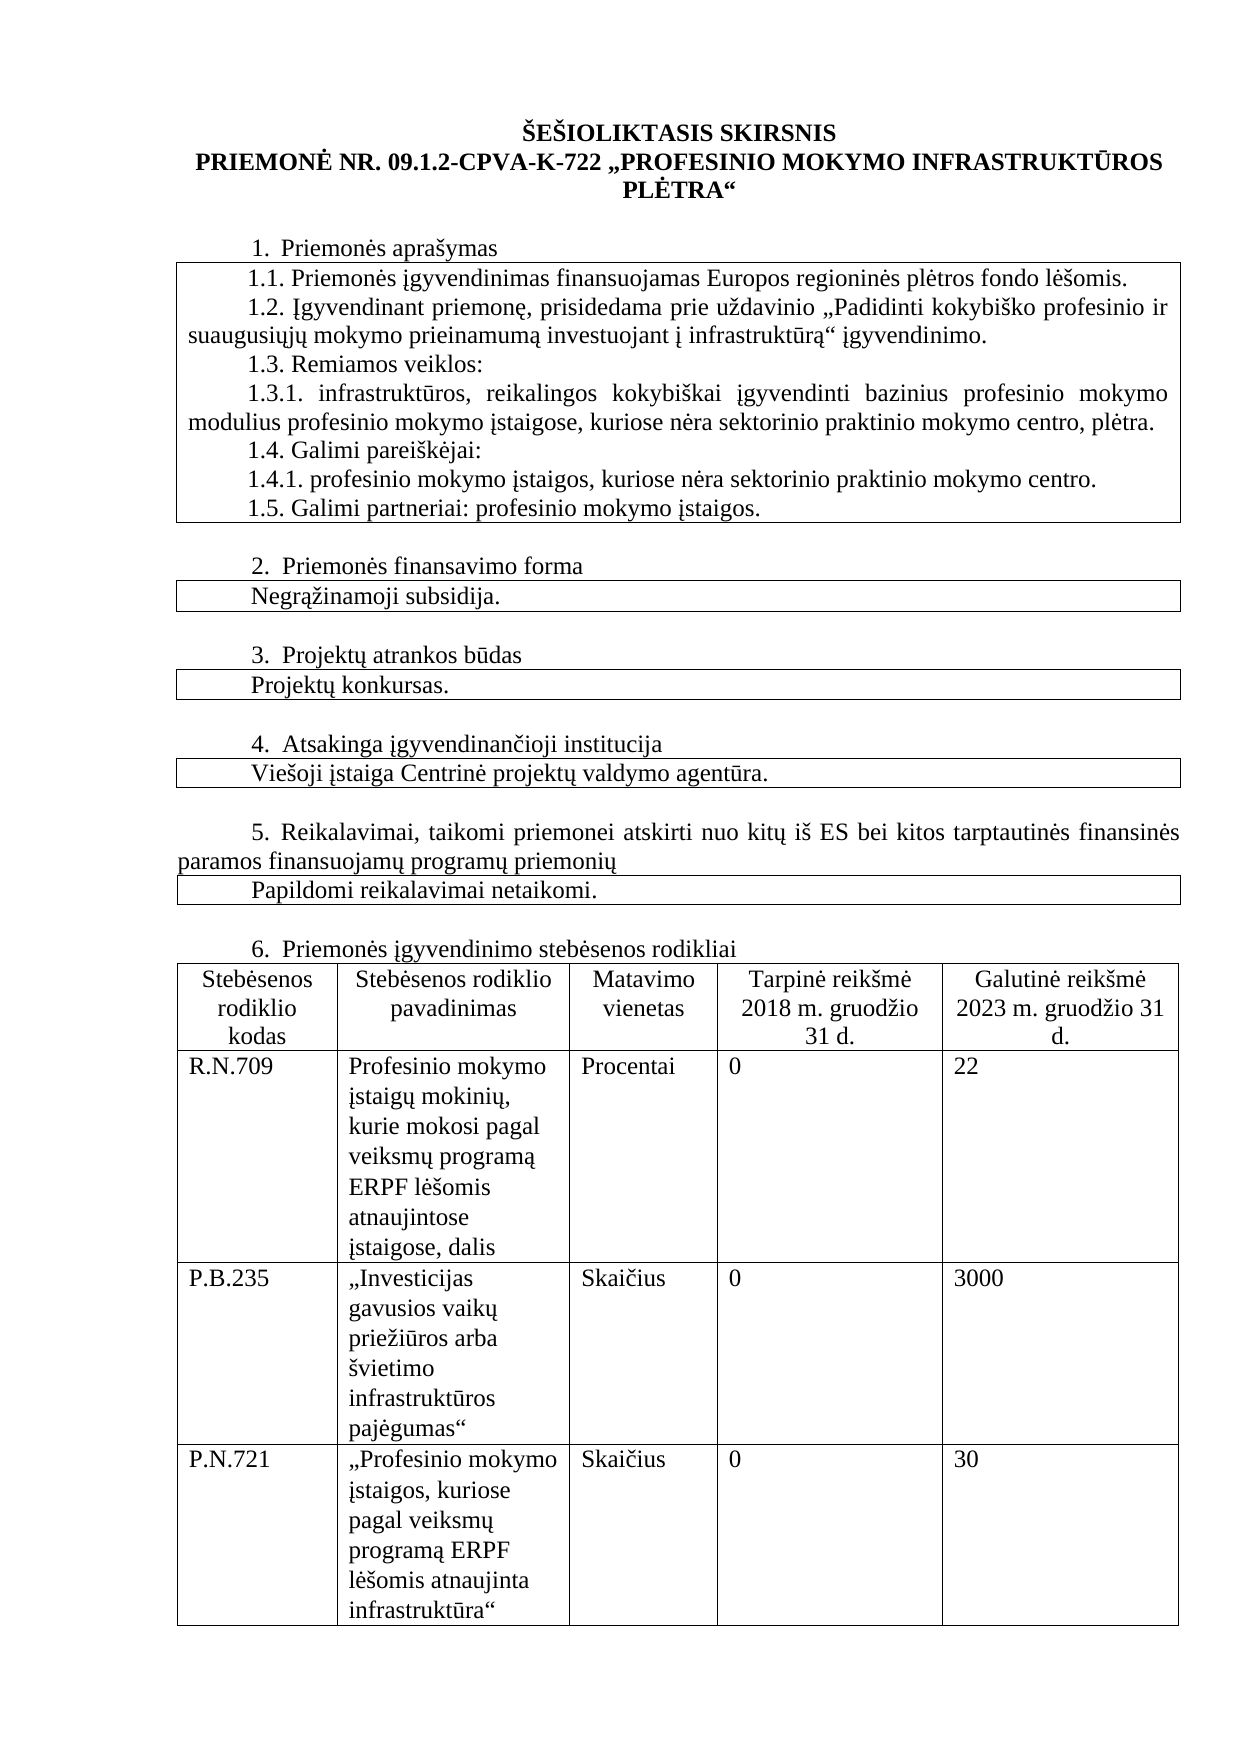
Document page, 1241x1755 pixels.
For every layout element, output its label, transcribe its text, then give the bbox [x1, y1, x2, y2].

text PRIEMONĖ NR. 09.1.2-CPVA-K-722 „PROFESINIO MOKYMO INFRASTRUKTŪROS PLĖTRA“ [177, 147, 1181, 204]
text 3. Projektų atrankos būdas [251, 640, 1181, 669]
table_cell 22 [943, 1051, 1178, 1262]
text 4. Atsakinga įgyvendinančioji institucija [251, 729, 1181, 757]
table_header Stebėsenos rodiklio pavadinimas [338, 964, 569, 1050]
table_cell 30 [943, 1445, 1178, 1625]
text 1. Priemonės aprašymas [251, 233, 1181, 262]
table_cell Skaičius [570, 1263, 717, 1443]
table_cell R.N.709 [178, 1051, 337, 1262]
table_header Stebėsenos rodiklio kodas [178, 964, 337, 1050]
table_header Tarpinė reikšmė 2018 m. gruodžio 31 d. [718, 964, 942, 1050]
table_cell „Profesinio mokymo įstaigos, kuriose pagal veiksmų programą ERPF lėšomis atnaujinta infrastruktūra“ [338, 1445, 569, 1625]
text 2. Priemonės finansavimo forma [251, 551, 1181, 580]
table_cell Skaičius [570, 1445, 717, 1625]
table_cell 3000 [943, 1263, 1178, 1443]
table_header Projektų konkursas. [177, 670, 1180, 699]
table_cell 1.2. Įgyvendinant priemonę, prisidedama prie uždavinio „Padidinti kokybiško profesinio ir suaugusiųjų mokymo prieinamumą investuojant į infrastruktūrą“ įgyvendinimo. [177, 292, 1180, 349]
table_cell 1.4. Galimi pareiškėjai: 1.4.1. profesinio mokymo įstaigos, kuriose nėra sektorinio praktinio mokymo centro. [177, 435, 1180, 493]
table_cell 1.3. Remiamos veiklos: 1.3.1. infrastruktūros, reikalingos kokybiškai įgyvendinti bazinius profesinio mokymo modulius profesinio mokymo įstaigose, kuriose nėra sektorinio praktinio mokymo centro, plėtra. [177, 349, 1180, 435]
text 5. Reikalavimai, taikomi priemonei atskirti nuo kitų iš ES bei kitos tarptautinės finansinės paramos finansuojamų programų priemonių [177, 817, 1181, 874]
table_cell Procentai [570, 1051, 717, 1262]
table_cell 0 [718, 1445, 942, 1625]
table_cell P.N.721 [178, 1445, 337, 1625]
text ŠEŠIOLIKTASIS SKIRSNIS [177, 118, 1181, 147]
table_cell Profesinio mokymo įstaigų mokinių, kurie mokosi pagal veiksmų programą ERPF lėšomis atnaujintose įstaigose, dalis [338, 1051, 569, 1262]
table_header Viešoji įstaiga Centrinė projektų valdymo agentūra. [177, 759, 1180, 787]
table_header 1.1. Priemonės įgyvendinimas finansuojamas Europos regioninės plėtros fondo lėšomis. [177, 263, 1180, 292]
text 6. Priemonės įgyvendinimo stebėsenos rodikliai [251, 934, 1181, 963]
table_cell 1.5. Galimi partneriai: profesinio mokymo įstaigos. [177, 493, 1180, 522]
table_header Negrąžinamoji subsidija. [177, 581, 1180, 611]
table_cell 0 [718, 1263, 942, 1443]
table_cell P.B.235 [178, 1263, 337, 1443]
table_header Galutinė reikšmė 2023 m. gruodžio 31 d. [943, 964, 1178, 1050]
table_cell 0 [718, 1051, 942, 1262]
table_header Papildomi reikalavimai netaikomi. [178, 876, 1180, 904]
table_header Matavimo vienetas [570, 964, 717, 1050]
table_cell „Investicijas gavusios vaikų priežiūros arba švietimo infrastruktūros pajėgumas“ [338, 1263, 569, 1443]
